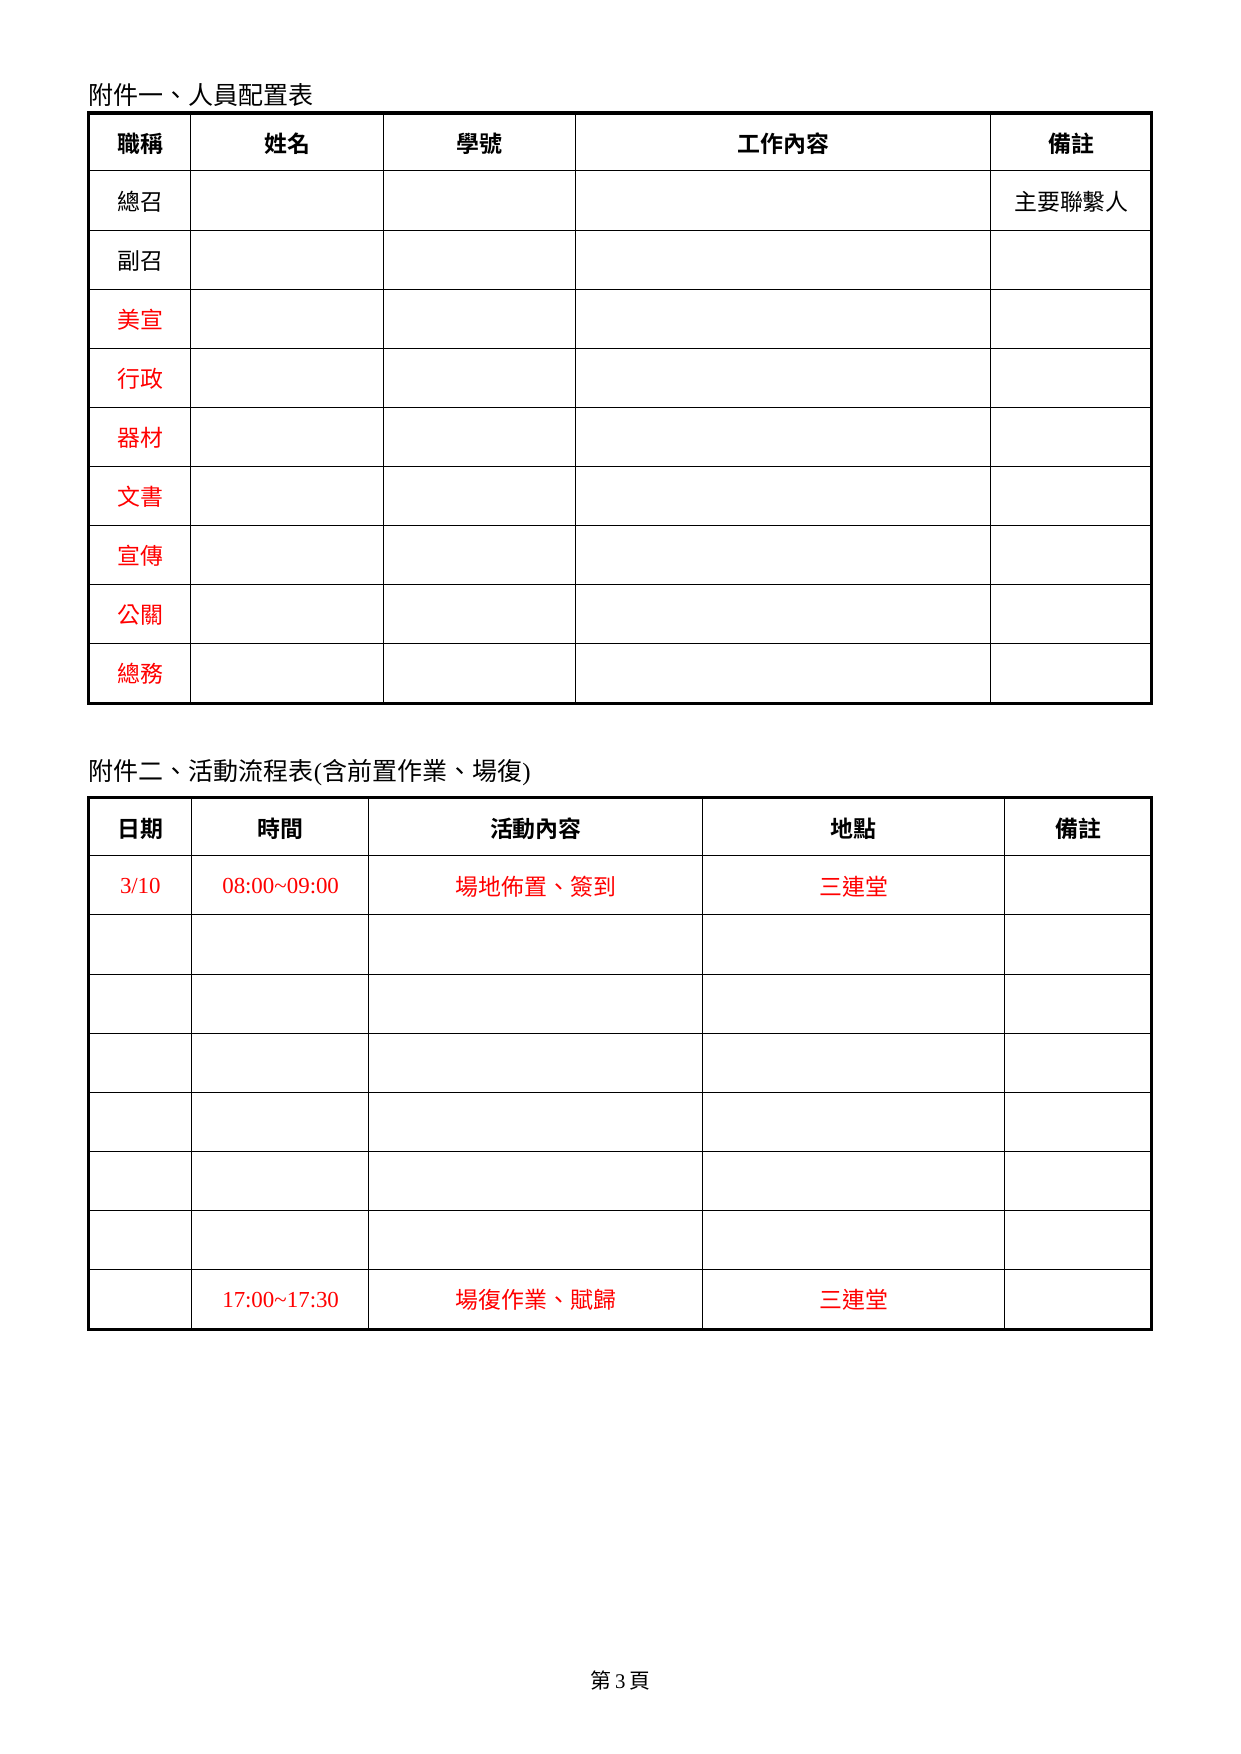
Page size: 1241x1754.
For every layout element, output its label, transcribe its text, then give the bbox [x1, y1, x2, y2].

table_cell 08:00~09:00 [192, 856, 368, 914]
table_cell [991, 585, 1150, 643]
table_cell [90, 1270, 191, 1328]
table_cell [191, 644, 383, 702]
table_cell [192, 1093, 368, 1151]
table_cell [192, 1211, 368, 1269]
table_cell [1005, 1093, 1150, 1151]
table_cell [1005, 975, 1150, 1032]
table_cell [1005, 1152, 1150, 1210]
table_cell [384, 349, 575, 407]
table_cell [1005, 856, 1150, 914]
table_cell [703, 1034, 1004, 1092]
table_cell [90, 1152, 191, 1210]
table_header 日期 [90, 799, 191, 855]
table_header 工作內容 [576, 115, 990, 170]
table_cell 宣傳 [90, 526, 190, 584]
table_cell [576, 290, 990, 348]
table_cell [369, 1093, 702, 1151]
table_cell 場地佈置、簽到 [369, 856, 702, 914]
table_cell [191, 526, 383, 584]
table_cell [90, 975, 191, 1032]
table_cell [384, 408, 575, 466]
table_cell [192, 1152, 368, 1210]
table_cell [703, 1152, 1004, 1210]
table_cell [576, 408, 990, 466]
table_cell [191, 349, 383, 407]
table_cell [384, 231, 575, 288]
table_cell [991, 231, 1150, 288]
table_cell 主要聯繫人 [991, 171, 1150, 229]
table_cell [991, 644, 1150, 702]
table_cell [576, 644, 990, 702]
table_cell [384, 467, 575, 525]
table_cell [384, 290, 575, 348]
table_cell [703, 1093, 1004, 1151]
table_cell [1005, 1211, 1150, 1269]
table_header 備註 [1005, 799, 1150, 855]
table_cell [703, 915, 1004, 973]
table_cell 場復作業、賦歸 [369, 1270, 702, 1328]
table_cell [90, 1211, 191, 1269]
table_cell 文書 [90, 467, 190, 525]
table_cell [1005, 1270, 1150, 1328]
table_cell 總務 [90, 644, 190, 702]
table_cell [369, 975, 702, 1032]
table_header 時間 [192, 799, 368, 855]
table_cell [576, 526, 990, 584]
table_cell [576, 171, 990, 229]
table_cell [369, 1211, 702, 1269]
table_cell [191, 171, 383, 229]
table_cell [369, 1034, 702, 1092]
table_cell [991, 349, 1150, 407]
table_cell [192, 975, 368, 1032]
table_cell 總召 [90, 171, 190, 229]
table_cell [991, 290, 1150, 348]
table_cell [384, 585, 575, 643]
table_cell [991, 526, 1150, 584]
table_cell 三連堂 [703, 856, 1004, 914]
table_cell [191, 231, 383, 288]
table_cell [576, 231, 990, 288]
table_cell 3/10 [90, 856, 191, 914]
table_cell 美宣 [90, 290, 190, 348]
table_cell [703, 1211, 1004, 1269]
table_cell [384, 644, 575, 702]
table_header 職稱 [90, 115, 190, 170]
table_cell [90, 1093, 191, 1151]
table_cell [1005, 1034, 1150, 1092]
text 附件一、人員配置表 [89, 66, 1152, 111]
table_cell [576, 349, 990, 407]
table_header 姓名 [191, 115, 383, 170]
table_cell [191, 585, 383, 643]
table_cell [384, 526, 575, 584]
table_cell [191, 290, 383, 348]
table_cell 器材 [90, 408, 190, 466]
table_header 地點 [703, 799, 1004, 855]
table_header 活動內容 [369, 799, 702, 855]
table_cell [576, 467, 990, 525]
table_cell [703, 975, 1004, 1032]
table_cell 公關 [90, 585, 190, 643]
table_cell [991, 408, 1150, 466]
table_cell [576, 585, 990, 643]
table_cell [90, 1034, 191, 1092]
table_cell 副召 [90, 231, 190, 288]
table_cell [191, 467, 383, 525]
table_cell 三連堂 [703, 1270, 1004, 1328]
table_cell [1005, 915, 1150, 973]
table_cell [369, 915, 702, 973]
table_cell [191, 408, 383, 466]
text 附件二、活動流程表(含前置作業、場復) [89, 751, 1152, 787]
table_cell [991, 467, 1150, 525]
table_cell 17:00~17:30 [192, 1270, 368, 1328]
table_header 備註 [991, 115, 1150, 170]
table_cell [192, 915, 368, 973]
table_header 學號 [384, 115, 575, 170]
table_cell [90, 915, 191, 973]
table_cell [369, 1152, 702, 1210]
table_cell [384, 171, 575, 229]
table_cell 行政 [90, 349, 190, 407]
table_cell [192, 1034, 368, 1092]
